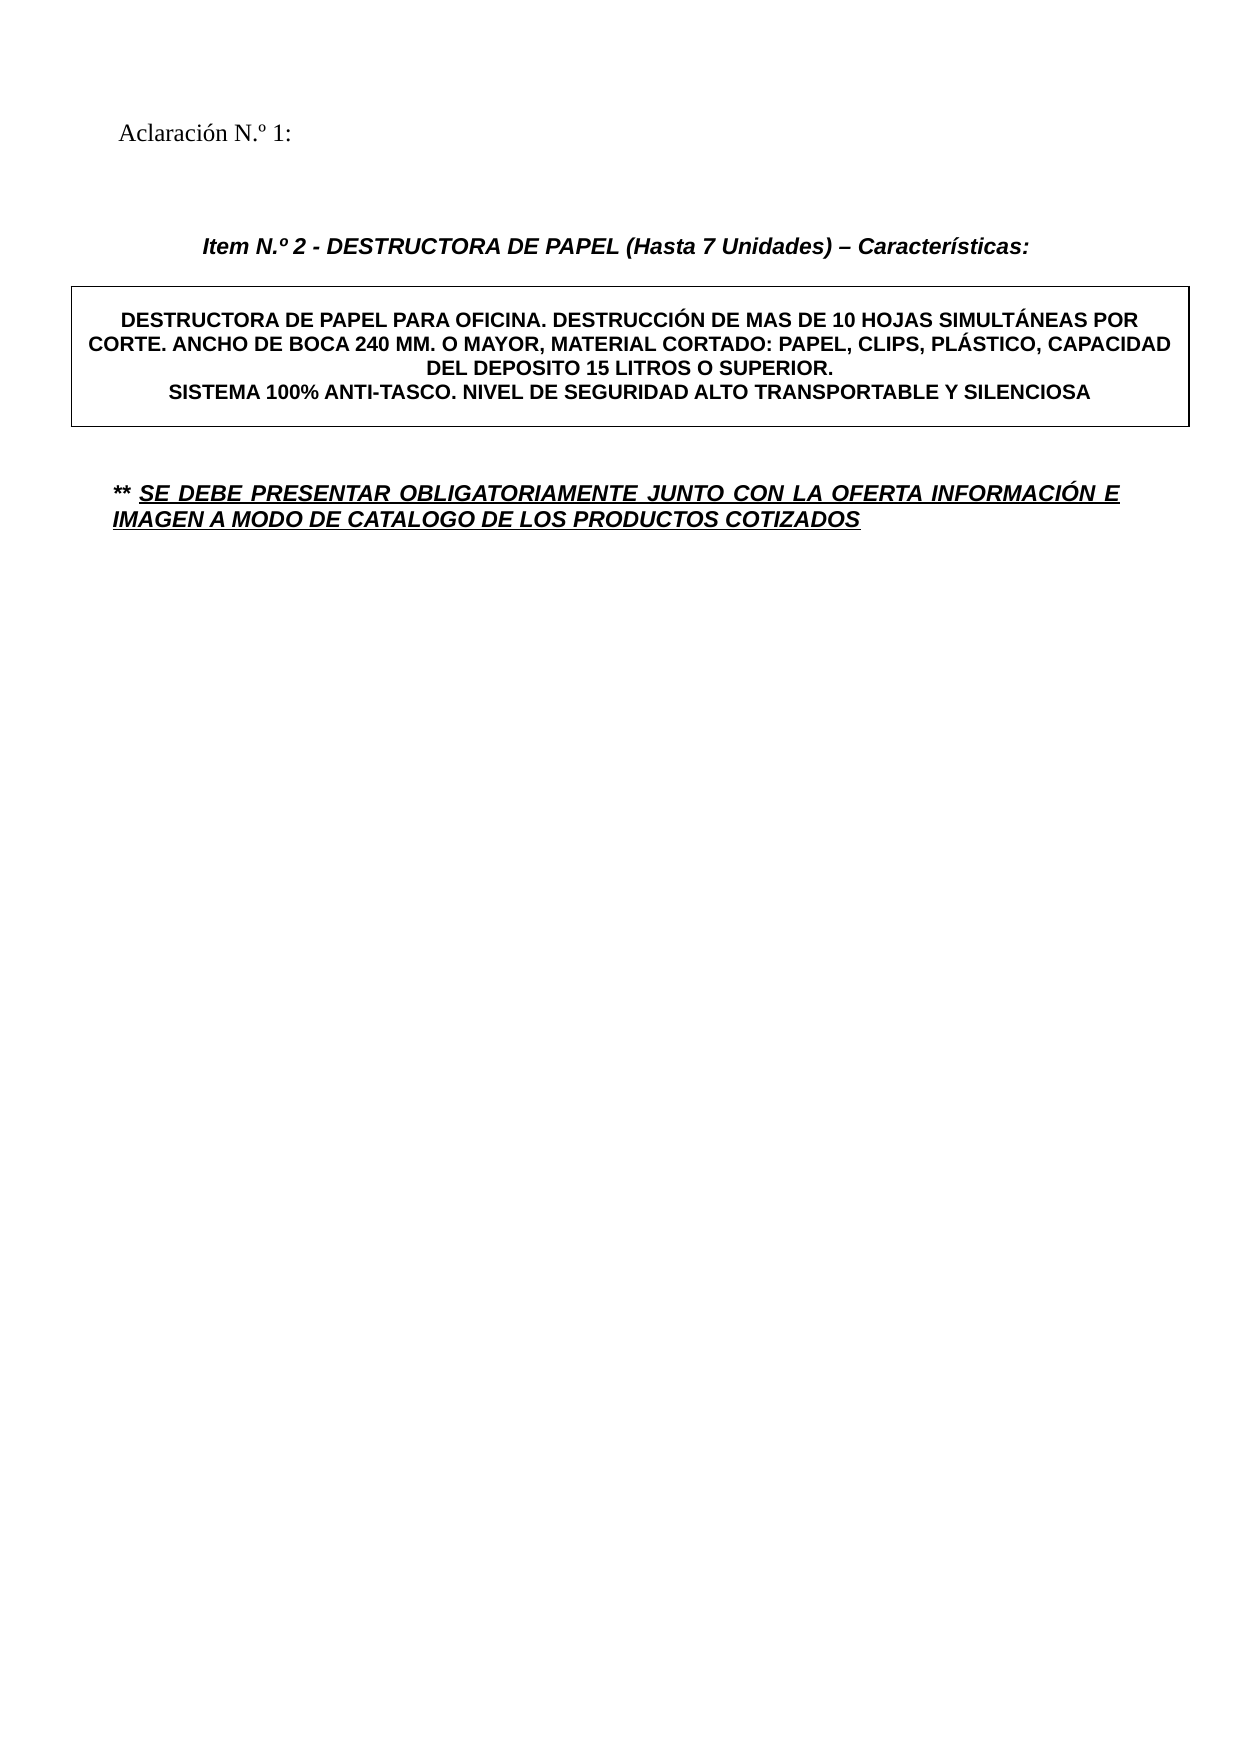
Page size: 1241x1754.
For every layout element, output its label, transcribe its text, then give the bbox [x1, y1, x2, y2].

table_header DESTRUCTORA DE PAPEL PARA OFICINA. DESTRUCCIÓN DE MAS DE 10 HOJAS SIMULTÁNEAS POR CORTE. ANCHO DE BOCA 240 MM. O MAYOR, MATERIAL CORTADO: PAPEL, CLIPS, PLÁSTICO, CAPACIDAD DEL DEPOSITO 15 LITROS O SUPERIOR. SISTEMA 100% ANTI-TASCO. NIVEL DE SEGURIDAD ALTO TRANSPORTABLE Y SILENCIOSA [72, 287, 1188, 426]
text ** SE DEBE PRESENTAR OBLIGATORIAMENTE JUNTO CON LA OFERTA INFORMACIÓN E IMAGEN A MODO DE CATALOGO DE LOS PRODUCTOS COTIZADOS [112, 479, 1122, 532]
text Item N.º 2 - DESTRUCTORA DE PAPEL (Hasta 7 Unidades) – Características: [112, 233, 1122, 259]
text Aclaración N.º 1: [118, 118, 1122, 147]
